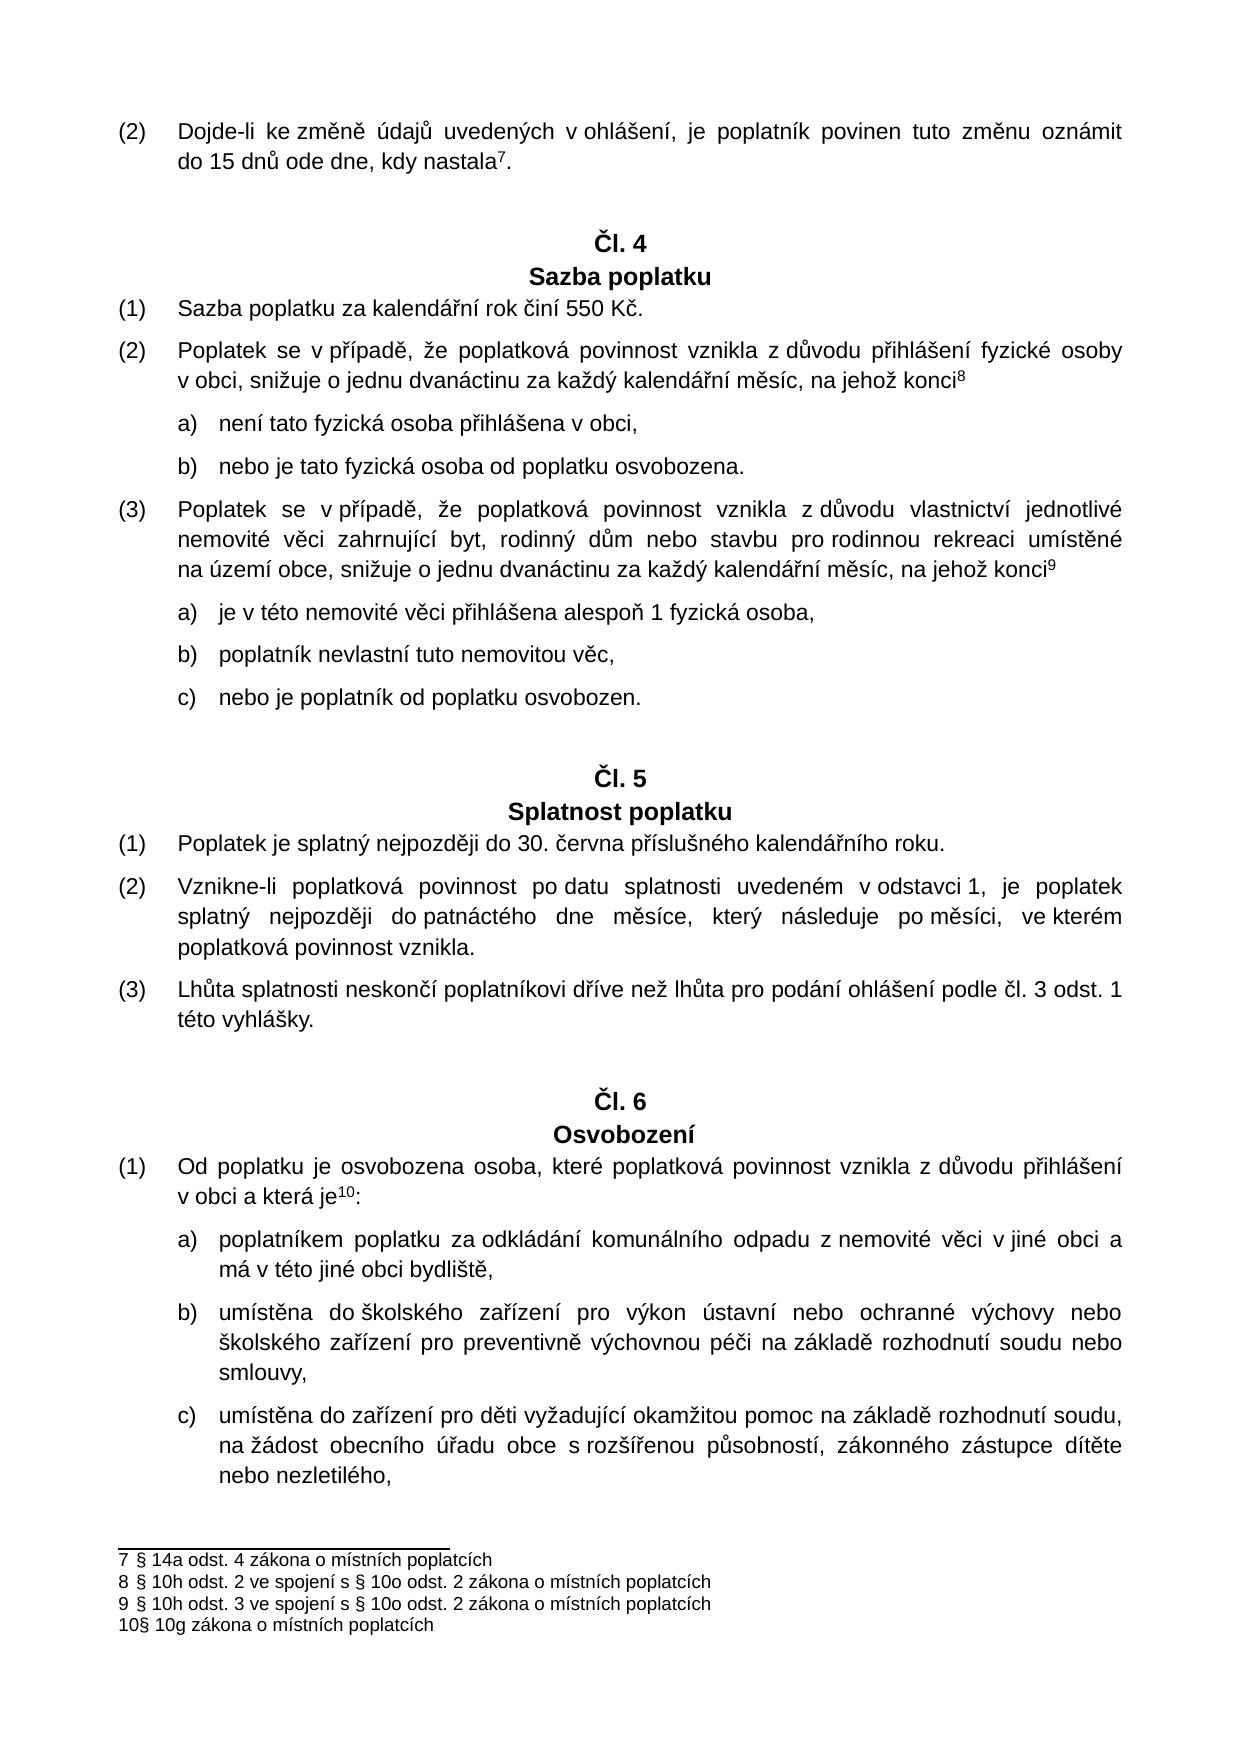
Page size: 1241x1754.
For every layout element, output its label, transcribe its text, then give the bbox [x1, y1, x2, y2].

list Od poplatku je osvobozena osoba, které poplatková povinnost vznikla z důvodu přihlášení v obci a která je: [118, 1153, 1122, 1209]
subtitle Čl. 6 Osvobození [118, 1087, 1122, 1148]
list poplatníkem poplatku za odkládání komunálního odpadu z nemovité věci v jiné obci a má v této jiné obci bydliště, [177, 1226, 1122, 1282]
list § 10g zákona o místních poplatcích [118, 1614, 1122, 1635]
list nebo je tato fyzická osoba od poplatku osvobozena. [177, 453, 1122, 479]
list Poplatek se v případě, že poplatková povinnost vznikla z důvodu přihlášení fyzické osoby v obci, snižuje o jednu dvanáctinu za každý kalendářní měsíc, na jehož konci [118, 337, 1122, 394]
list Sazba poplatku za kalendářní rok činí 550 Kč. [118, 294, 1122, 321]
list je v této nemovité věci přihlášena alespoň 1 fyzická osoba, [177, 599, 1122, 625]
list § 14a odst. 4 zákona o místních poplatcích [118, 1549, 1122, 1571]
list Lhůta splatnosti neskončí poplatníkovi dříve než lhůta pro podání ohlášení podle čl. 3 odst. 1 této vyhlášky. [118, 976, 1122, 1033]
subtitle Čl. 4 Sazba poplatku [118, 228, 1122, 290]
list Poplatek se v případě, že poplatková povinnost vznikla z důvodu vlastnictví jednotlivé nemovité věci zahrnující byt, rodinný dům nebo stavbu pro rodinnou rekreaci umístěné na území obce, snižuje o jednu dvanáctinu za každý kalendářní měsíc, na jehož konci [118, 496, 1122, 582]
list umístěna do školského zařízení pro výkon ústavní nebo ochranné výchovy nebo školského zařízení pro preventivně výchovnou péči na základě rozhodnutí soudu nebo smlouvy, [177, 1298, 1122, 1385]
list nebo je poplatník od poplatku osvobozen. [177, 684, 1122, 711]
list Poplatek je splatný nejpozději do 30. června příslušného kalendářního roku. [118, 830, 1122, 857]
list Vznikne-li poplatková povinnost po datu splatnosti uvedeném v odstavci 1, je poplatek splatný nejpozději do patnáctého dne měsíce, který následuje po měsíci, ve kterém poplatková povinnost vznikla. [118, 873, 1122, 960]
list Dojde-li ke změně údajů uvedených v ohlášení, je poplatník povinen tuto změnu oznámit do 15 dnů ode dne, kdy nastala. [118, 118, 1122, 175]
list poplatník nevlastní tuto nemovitou věc, [177, 641, 1122, 668]
list § 10h odst. 3 ve spojení s § 10o odst. 2 zákona o místních poplatcích [118, 1592, 1122, 1614]
subtitle Čl. 5 Splatnost poplatku [118, 764, 1122, 826]
list umístěna do zařízení pro děti vyžadující okamžitou pomoc na základě rozhodnutí soudu, na žádost obecního úřadu obce s rozšířenou působností, zákonného zástupce dítěte nebo nezletilého, [177, 1402, 1122, 1488]
list § 10h odst. 2 ve spojení s § 10o odst. 2 zákona o místních poplatcích [118, 1571, 1122, 1592]
list není tato fyzická osoba přihlášena v obci, [177, 410, 1122, 437]
